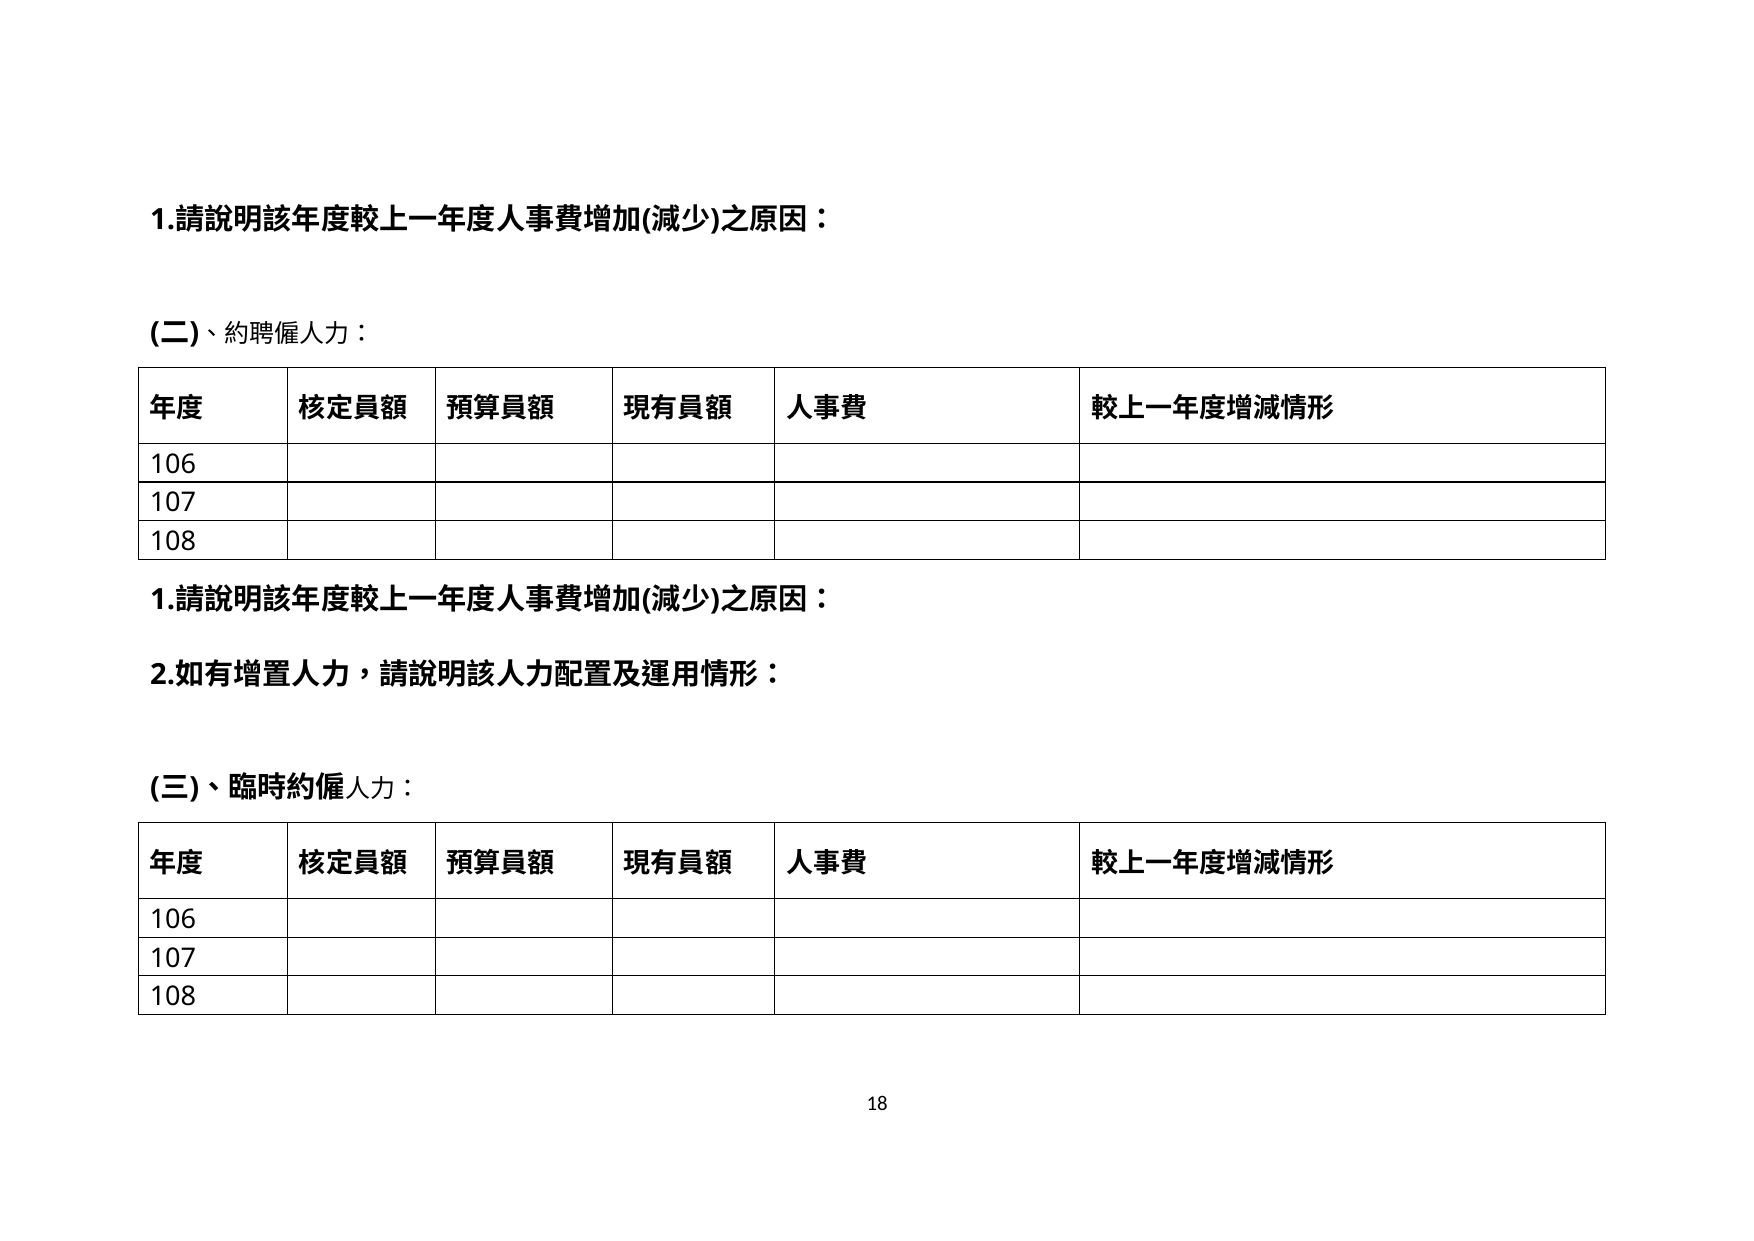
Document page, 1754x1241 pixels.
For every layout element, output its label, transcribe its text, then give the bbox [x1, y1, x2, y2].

table_header 預算員額 [436, 368, 612, 443]
table_cell [775, 938, 1079, 975]
text (三)、臨時約僱人力： [150, 747, 1604, 822]
table_cell 107 [139, 938, 287, 975]
table_cell [1080, 483, 1605, 520]
table_cell [436, 899, 612, 937]
table_header 年度 [139, 368, 287, 443]
table_cell [288, 938, 435, 975]
table_header 人事費 [775, 368, 1079, 443]
table_header 現有員額 [613, 823, 774, 898]
table_cell [1080, 521, 1605, 558]
text 1.請說明該年度較上一年度人事費增加(減少)之原因： [150, 179, 1604, 254]
table_cell [436, 444, 612, 481]
table_cell [436, 976, 612, 1014]
table_cell [1080, 444, 1605, 481]
table_cell [613, 899, 774, 937]
table_cell [613, 521, 774, 558]
text 1.請說明該年度較上一年度人事費增加(減少)之原因： [150, 560, 1604, 634]
table_header 核定員額 [288, 368, 435, 443]
table_cell [436, 483, 612, 520]
table_cell [288, 444, 435, 481]
table_cell 108 [139, 521, 287, 558]
table_cell 106 [139, 444, 287, 481]
table_cell 107 [139, 483, 287, 520]
table_cell 106 [139, 899, 287, 937]
table_cell [613, 483, 774, 520]
table_cell [775, 444, 1079, 481]
table_cell [1080, 976, 1605, 1014]
table_cell 108 [139, 976, 287, 1014]
table_cell [288, 521, 435, 558]
table_cell [613, 444, 774, 481]
table_cell [288, 976, 435, 1014]
table_header 現有員額 [613, 368, 774, 443]
table_cell [436, 938, 612, 975]
table_cell [1080, 899, 1605, 937]
table_header 年度 [139, 823, 287, 898]
text 2.如有增置人力，請說明該人力配置及運用情形： [150, 634, 1604, 709]
table_header 核定員額 [288, 823, 435, 898]
table_header 預算員額 [436, 823, 612, 898]
table_cell [288, 483, 435, 520]
table_cell [775, 521, 1079, 558]
table_cell [775, 483, 1079, 520]
table_cell [613, 938, 774, 975]
table_header 較上一年度增減情形 [1080, 368, 1605, 443]
table_cell [288, 899, 435, 937]
table_cell [775, 899, 1079, 937]
table_cell [1080, 938, 1605, 975]
text (二)、約聘僱人力： [150, 292, 1604, 367]
table_cell [436, 521, 612, 558]
table_cell [775, 976, 1079, 1014]
table_header 人事費 [775, 823, 1079, 898]
table_cell [613, 976, 774, 1014]
table_header 較上一年度增減情形 [1080, 823, 1605, 898]
